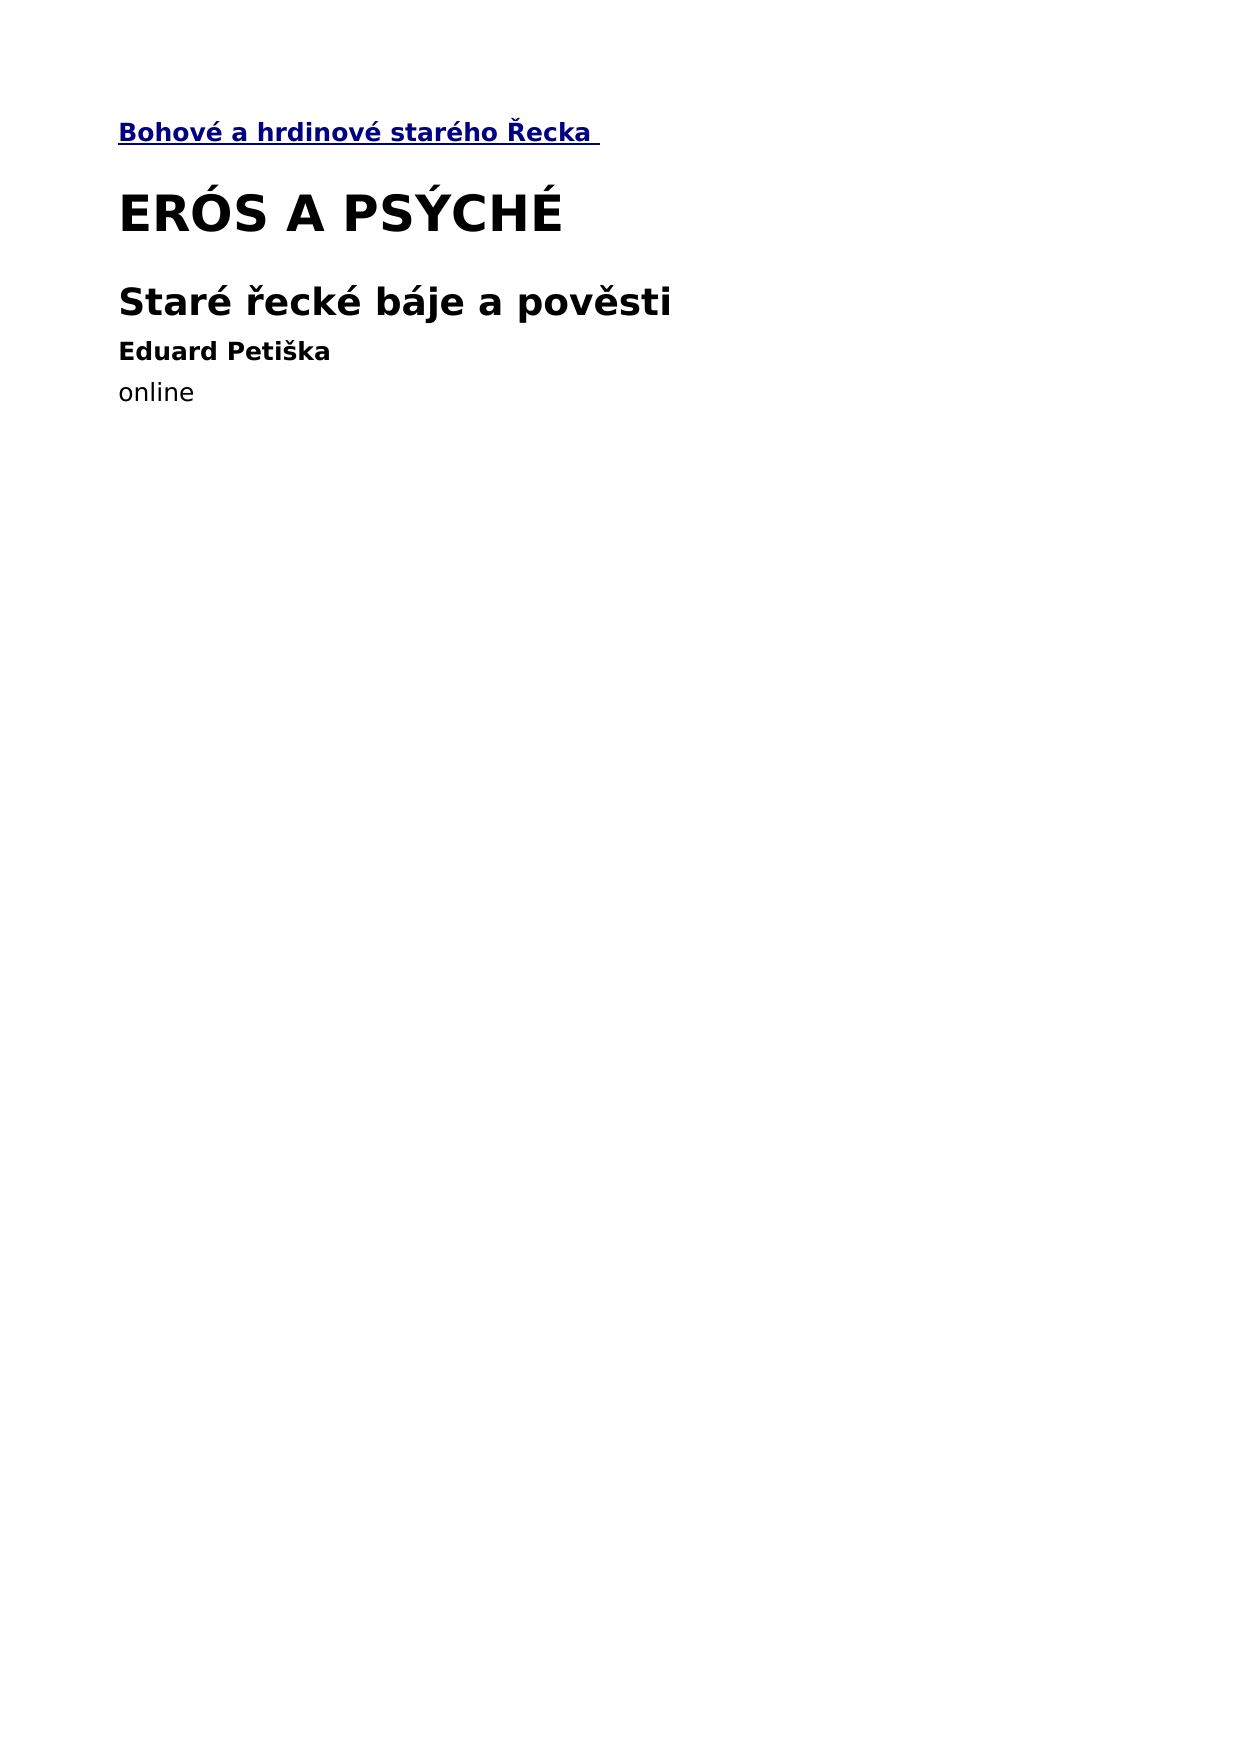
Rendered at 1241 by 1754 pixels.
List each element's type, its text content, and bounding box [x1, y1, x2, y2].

text Eduard Petiška [118, 337, 1122, 366]
subtitle Staré řecké báje a pověsti [118, 281, 1122, 324]
text Bohové a hrdinové starého Řecka [118, 118, 1122, 147]
text online [118, 378, 1122, 407]
subtitle ERÓS A PSÝCHÉ [118, 185, 1122, 243]
